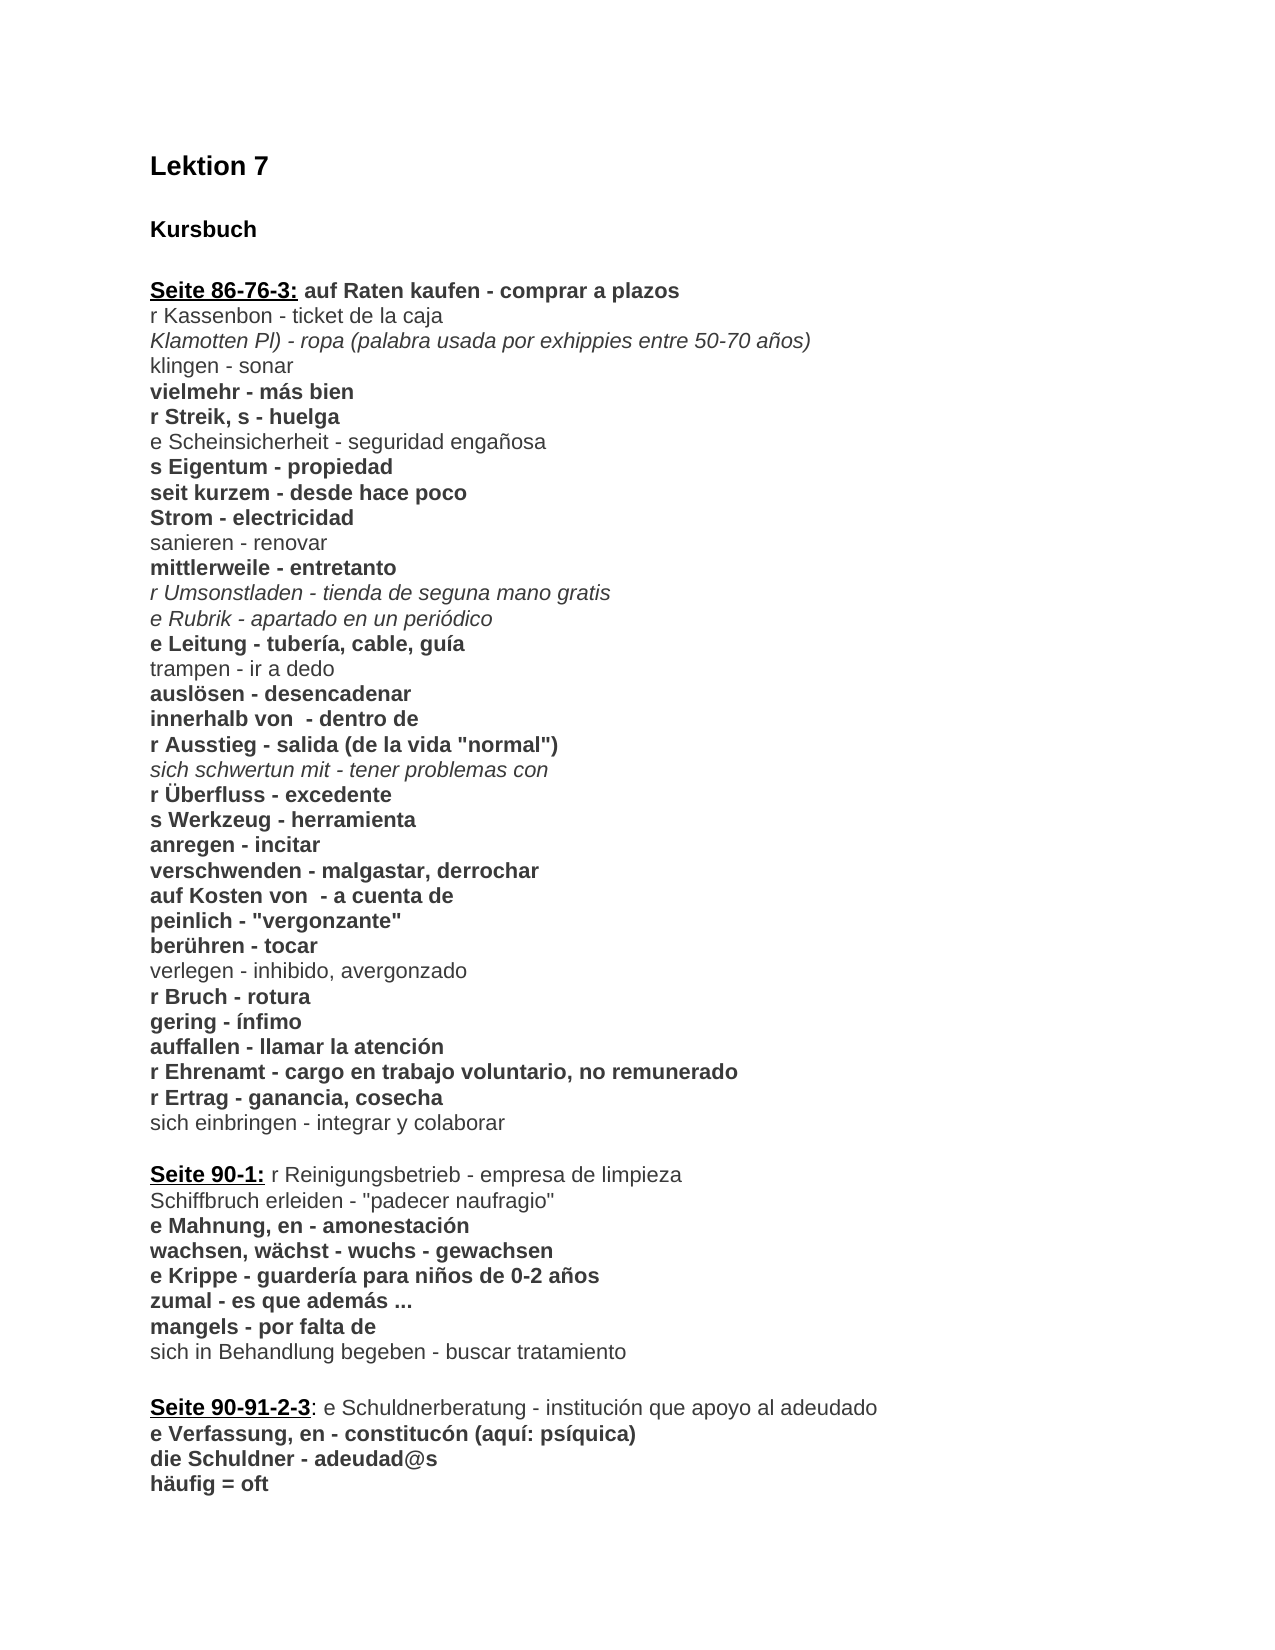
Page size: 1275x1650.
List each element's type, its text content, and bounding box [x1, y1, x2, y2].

text innerhalb von - dentro de [150, 706, 1125, 731]
text trampen - ir a dedo [150, 656, 1125, 681]
text verschwenden - malgastar, derrochar [150, 857, 1125, 883]
text Strom - electricidad [150, 504, 1125, 530]
text Schiffbruch erleiden - "padecer naufragio" [150, 1187, 1125, 1213]
text die Schuldner - adeudad@s [150, 1446, 1125, 1471]
text Kursbuch [150, 216, 1125, 242]
text r Überfluss - excedente [150, 782, 1125, 807]
text r Ertrag - ganancia, cosecha [150, 1084, 1125, 1109]
text zumal - es que además ... [150, 1288, 1125, 1313]
text e Leitung - tubería, cable, guía [150, 631, 1125, 656]
text gering - ínfimo [150, 1009, 1125, 1034]
text r Ausstieg - salida (de la vida "normal") [150, 731, 1125, 757]
text auslösen - desencadenar [150, 681, 1125, 706]
text anregen - incitar [150, 832, 1125, 857]
text auffallen - llamar la atención [150, 1034, 1125, 1059]
text e Mahnung, en - amonestación [150, 1213, 1125, 1238]
text e Rubrik - apartado en un periódico [150, 605, 1125, 631]
text klingen - sonar [150, 353, 1125, 378]
text r Streik, s - huelga [150, 404, 1125, 429]
text s Eigentum - propiedad [150, 454, 1125, 479]
text wachsen, wächst - wuchs - gewachsen [150, 1238, 1125, 1263]
text verlegen - inhibido, avergonzado [150, 958, 1125, 983]
text Seite 90-91-2-3: e Schuldnerberatung - institución que apoyo al adeudado [150, 1394, 1125, 1421]
text e Scheinsicherheit - seguridad engañosa [150, 429, 1125, 454]
text Seite 86-76-3: auf Raten kaufen - comprar a plazos [150, 277, 1125, 303]
text sich einbringen - integrar y colaborar [150, 1109, 1125, 1135]
text sich in Behandlung begeben - buscar tratamiento [150, 1339, 1125, 1364]
text r Ehrenamt - cargo en trabajo voluntario, no remunerado [150, 1059, 1125, 1084]
text Lektion 7 [150, 150, 1125, 181]
text r Bruch - rotura [150, 983, 1125, 1009]
text r Umsonstladen - tienda de seguna mano gratis [150, 580, 1125, 605]
text vielmehr - más bien [150, 378, 1125, 404]
text mittlerweile - entretanto [150, 555, 1125, 580]
text e Verfassung, en - constitucón (aquí: psíquica) [150, 1421, 1125, 1446]
text auf Kosten von - a cuenta de [150, 883, 1125, 908]
text sanieren - renovar [150, 530, 1125, 555]
text seit kurzem - desde hace poco [150, 479, 1125, 504]
text sich schwertun mit - tener problemas con [150, 757, 1125, 782]
text peinlich - "vergonzante" [150, 908, 1125, 933]
text mangels - por falta de [150, 1313, 1125, 1339]
text berühren - tocar [150, 933, 1125, 958]
text r Kassenbon - ticket de la caja [150, 303, 1125, 328]
text häufig = oft [150, 1471, 1125, 1496]
text Klamotten Pl) - ropa (palabra usada por exhippies entre 50-70 años) [150, 328, 1125, 353]
text s Werkzeug - herramienta [150, 807, 1125, 832]
text Seite 90-1: r Reinigungsbetrieb - empresa de limpieza [150, 1161, 1125, 1187]
text e Krippe - guardería para niños de 0-2 años [150, 1263, 1125, 1288]
